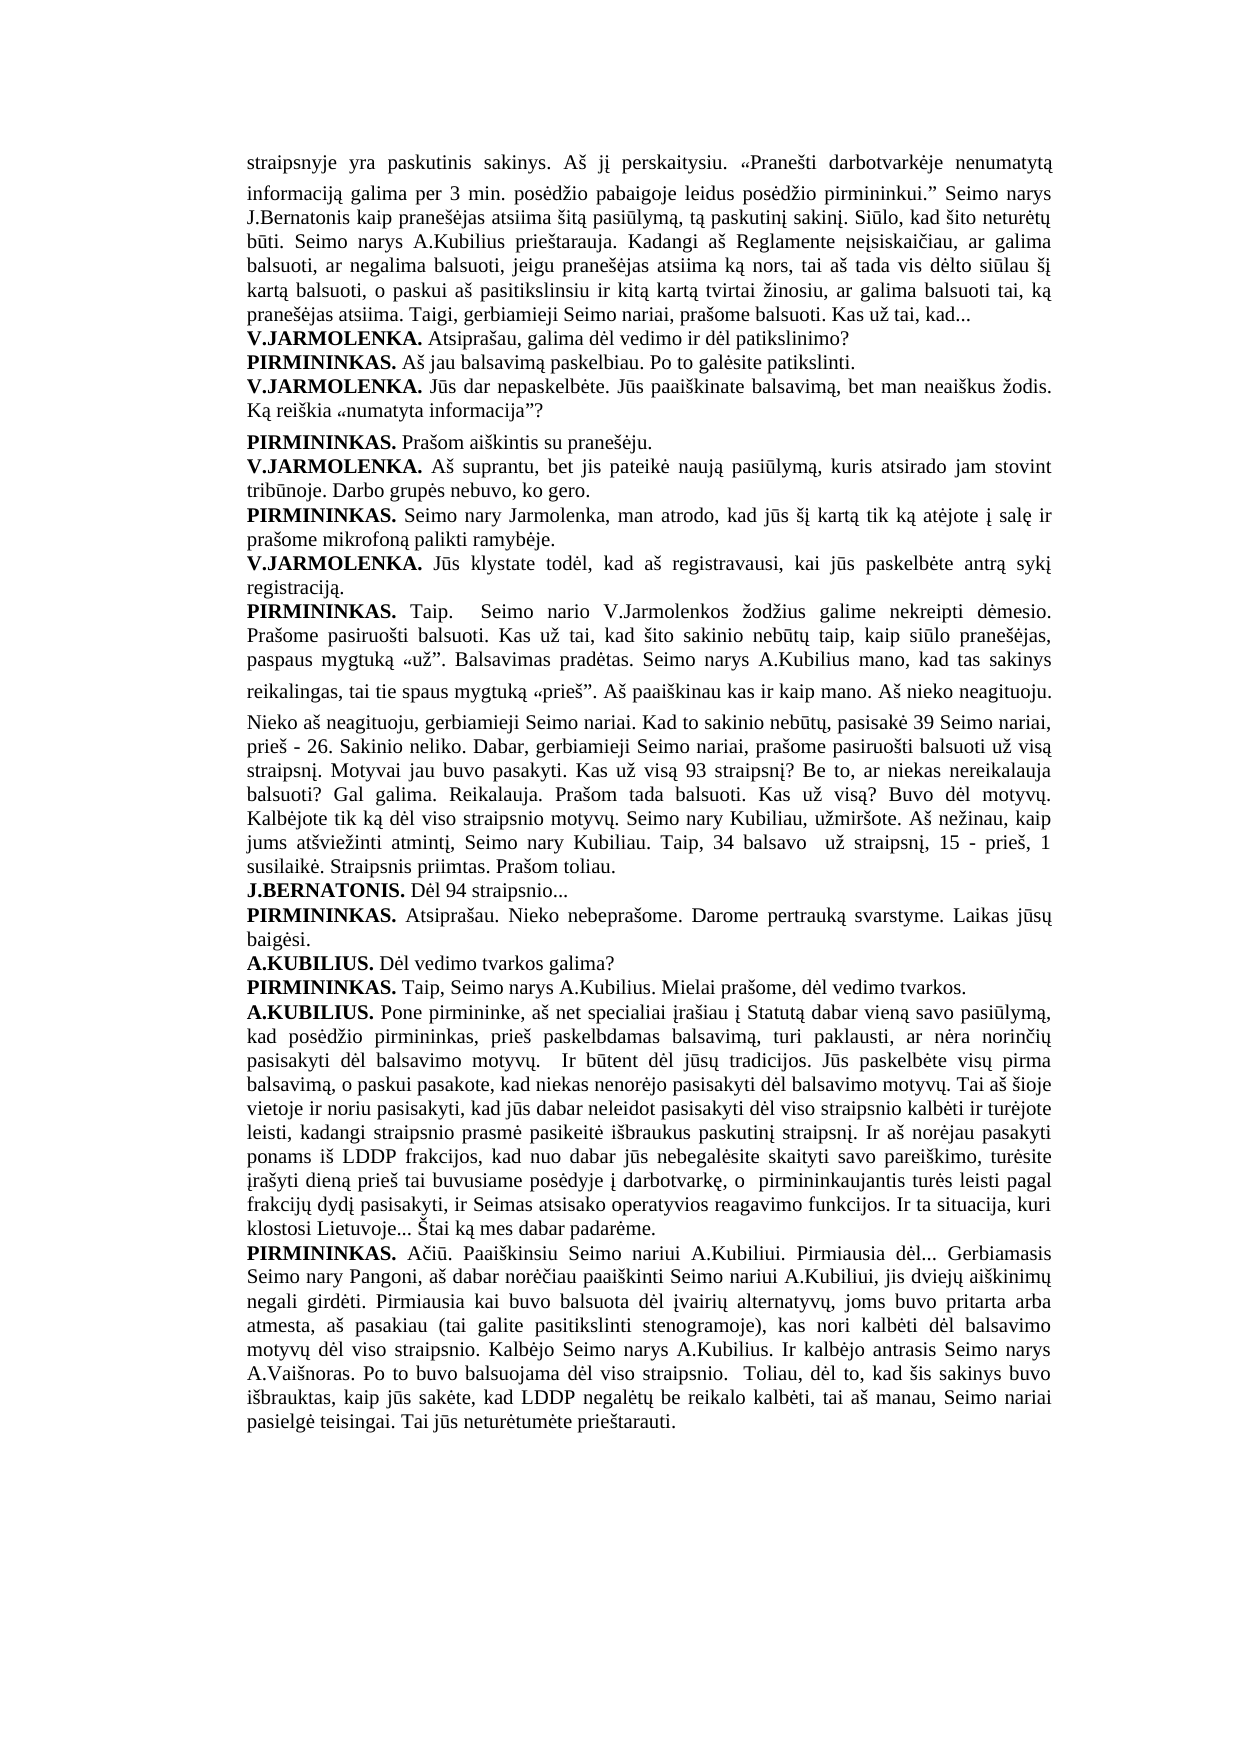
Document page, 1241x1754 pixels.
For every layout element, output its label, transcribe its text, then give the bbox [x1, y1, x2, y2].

text PIRMININKAS. Prašom aiškintis su pranešėju. [247, 430, 1053, 454]
text PIRMININKAS. Taip. Seimo nario V.Jarmolenkos žodžius galime nekreipti dėmesio. Prašome pasiruošti balsuoti. Kas už tai, kad šito sakinio nebūtų taip, kaip siūlo pranešėjas, paspaus mygtuką “už”. Balsavimas pradėtas. Seimo narys A.Kubilius mano, kad tas sakinys reikalingas, tai tie spaus mygtuką “prieš”. Aš paaiškinau kas ir kaip mano. Aš nieko neagituoju. Nieko aš neagituoju, gerbiamieji Seimo nariai. Kad to sakinio nebūtų, pasisakė 39 Seimo nariai, prieš - 26. Sakinio neliko. Dabar, gerbiamieji Seimo nariai, prašome pasiruošti balsuoti už visą straipsnį. Motyvai jau buvo pasakyti. Kas už visą 93 straipsnį? Be to, ar niekas nereikalauja balsuoti? Gal galima. Reikalauja. Prašom tada balsuoti. Kas už visą? Buvo dėl motyvų. Kalbėjote tik ką dėl viso straipsnio motyvų. Seimo nary Kubiliau, užmiršote. Aš nežinau, kaip jums atšviežinti atmintį, Seimo nary Kubiliau. Taip, 34 balsavo už straipsnį, 15 - prieš, 1 susilaikė. Straipsnis priimtas. Prašom toliau. [247, 599, 1053, 878]
text PIRMININKAS. Seimo nary Jarmolenka, man atrodo, kad jūs šį kartą tik ką atėjote į salę ir prašome mikrofoną palikti ramybėje. [247, 502, 1053, 551]
text PIRMININKAS. Taip, Seimo narys A.Kubilius. Mielai prašome, dėl vedimo tvarkos. [247, 975, 1053, 999]
text V.JARMOLENKA. Jūs klystate todėl, kad aš registravausi, kai jūs paskelbėte antrą sykį registraciją. [247, 551, 1053, 599]
text V.JARMOLENKA. Jūs dar nepaskelbėte. Jūs paaiškinate balsavimą, bet man neaiškus žodis. Ką reiškia “numatyta informacija”? [247, 374, 1053, 430]
text A.KUBILIUS. Dėl vedimo tvarkos galima? [247, 951, 1053, 975]
text PIRMININKAS. Atsiprašau. Nieko nebeprašome. Darome pertrauką svarstyme. Laikas jūsų baigėsi. [247, 903, 1053, 951]
text V.JARMOLENKA. Aš suprantu, bet jis pateikė naują pasiūlymą, kuris atsirado jam stovint tribūnoje. Darbo grupės nebuvo, ko gero. [247, 454, 1053, 502]
text PIRMININKAS. Aš jau balsavimą paskelbiau. Po to galėsite patikslinti. [247, 350, 1053, 374]
text A.KUBILIUS. Pone pirmininke, aš net specialiai įrašiau į Statutą dabar vieną savo pasiūlymą, kad posėdžio pirmininkas, prieš paskelbdamas balsavimą, turi paklausti, ar nėra norinčių pasisakyti dėl balsavimo motyvų. Ir būtent dėl jūsų tradicijos. Jūs paskelbėte visų pirma balsavimą, o paskui pasakote, kad niekas nenorėjo pasisakyti dėl balsavimo motyvų. Tai aš šioje vietoje ir noriu pasisakyti, kad jūs dabar neleidot pasisakyti dėl viso straipsnio kalbėti ir turėjote leisti, kadangi straipsnio prasmė pasikeitė išbraukus paskutinį straipsnį. Ir aš norėjau pasakyti ponams iš LDDP frakcijos, kad nuo dabar jūs nebegalėsite skaityti savo pareiškimo, turėsite įrašyti dieną prieš tai buvusiame posėdyje į darbotvarkę, o pirmininkaujantis turės leisti pagal frakcijų dydį pasisakyti, ir Seimas atsisako operatyvios reagavimo funkcijos. Ir ta situacija, kuri klostosi Lietuvoje... Štai ką mes dabar padarėme. [247, 999, 1053, 1240]
text J.BERNATONIS. Dėl 94 straipsnio... [247, 878, 1053, 902]
text V.JARMOLENKA. Atsiprašau, galima dėl vedimo ir dėl patikslinimo? [247, 326, 1053, 350]
text straipsnyje yra paskutinis sakinys. Aš jį perskaitysiu. “Pranešti darbotvarkėje nenumatytą informaciją galima per 3 min. posėdžio pabaigoje leidus posėdžio pirmininkui.” Seimo narys J.Bernatonis kaip pranešėjas atsiima šitą pasiūlymą, tą paskutinį sakinį. Siūlo, kad šito neturėtų būti. Seimo narys A.Kubilius prieštarauja. Kadangi aš Reglamente neįsiskaičiau, ar galima balsuoti, ar negalima balsuoti, jeigu pranešėjas atsiima ką nors, tai aš tada vis dėlto siūlau šį kartą balsuoti, o paskui aš pasitikslinsiu ir kitą kartą tvirtai žinosiu, ar galima balsuoti tai, ką pranešėjas atsiima. Taigi, gerbiamieji Seimo nariai, prašome balsuoti. Kas už tai, kad... [247, 150, 1053, 326]
text PIRMININKAS. Ačiū. Paaiškinsiu Seimo nariui A.Kubiliui. Pirmiausia dėl... Gerbiamasis Seimo nary Pangoni, aš dabar norėčiau paaiškinti Seimo nariui A.Kubiliui, jis dviejų aiškinimų negali girdėti. Pirmiausia kai buvo balsuota dėl įvairių alternatyvų, joms buvo pritarta arba atmesta, aš pasakiau (tai galite pasitikslinti stenogramoje), kas nori kalbėti dėl balsavimo motyvų dėl viso straipsnio. Kalbėjo Seimo narys A.Kubilius. Ir kalbėjo antrasis Seimo narys A.Vaišnoras. Po to buvo balsuojama dėl viso straipsnio. Toliau, dėl to, kad šis sakinys buvo išbrauktas, kaip jūs sakėte, kad LDDP negalėtų be reikalo kalbėti, tai aš manau, Seimo nariai pasielgė teisingai. Tai jūs neturėtumėte prieštarauti. [247, 1240, 1053, 1433]
